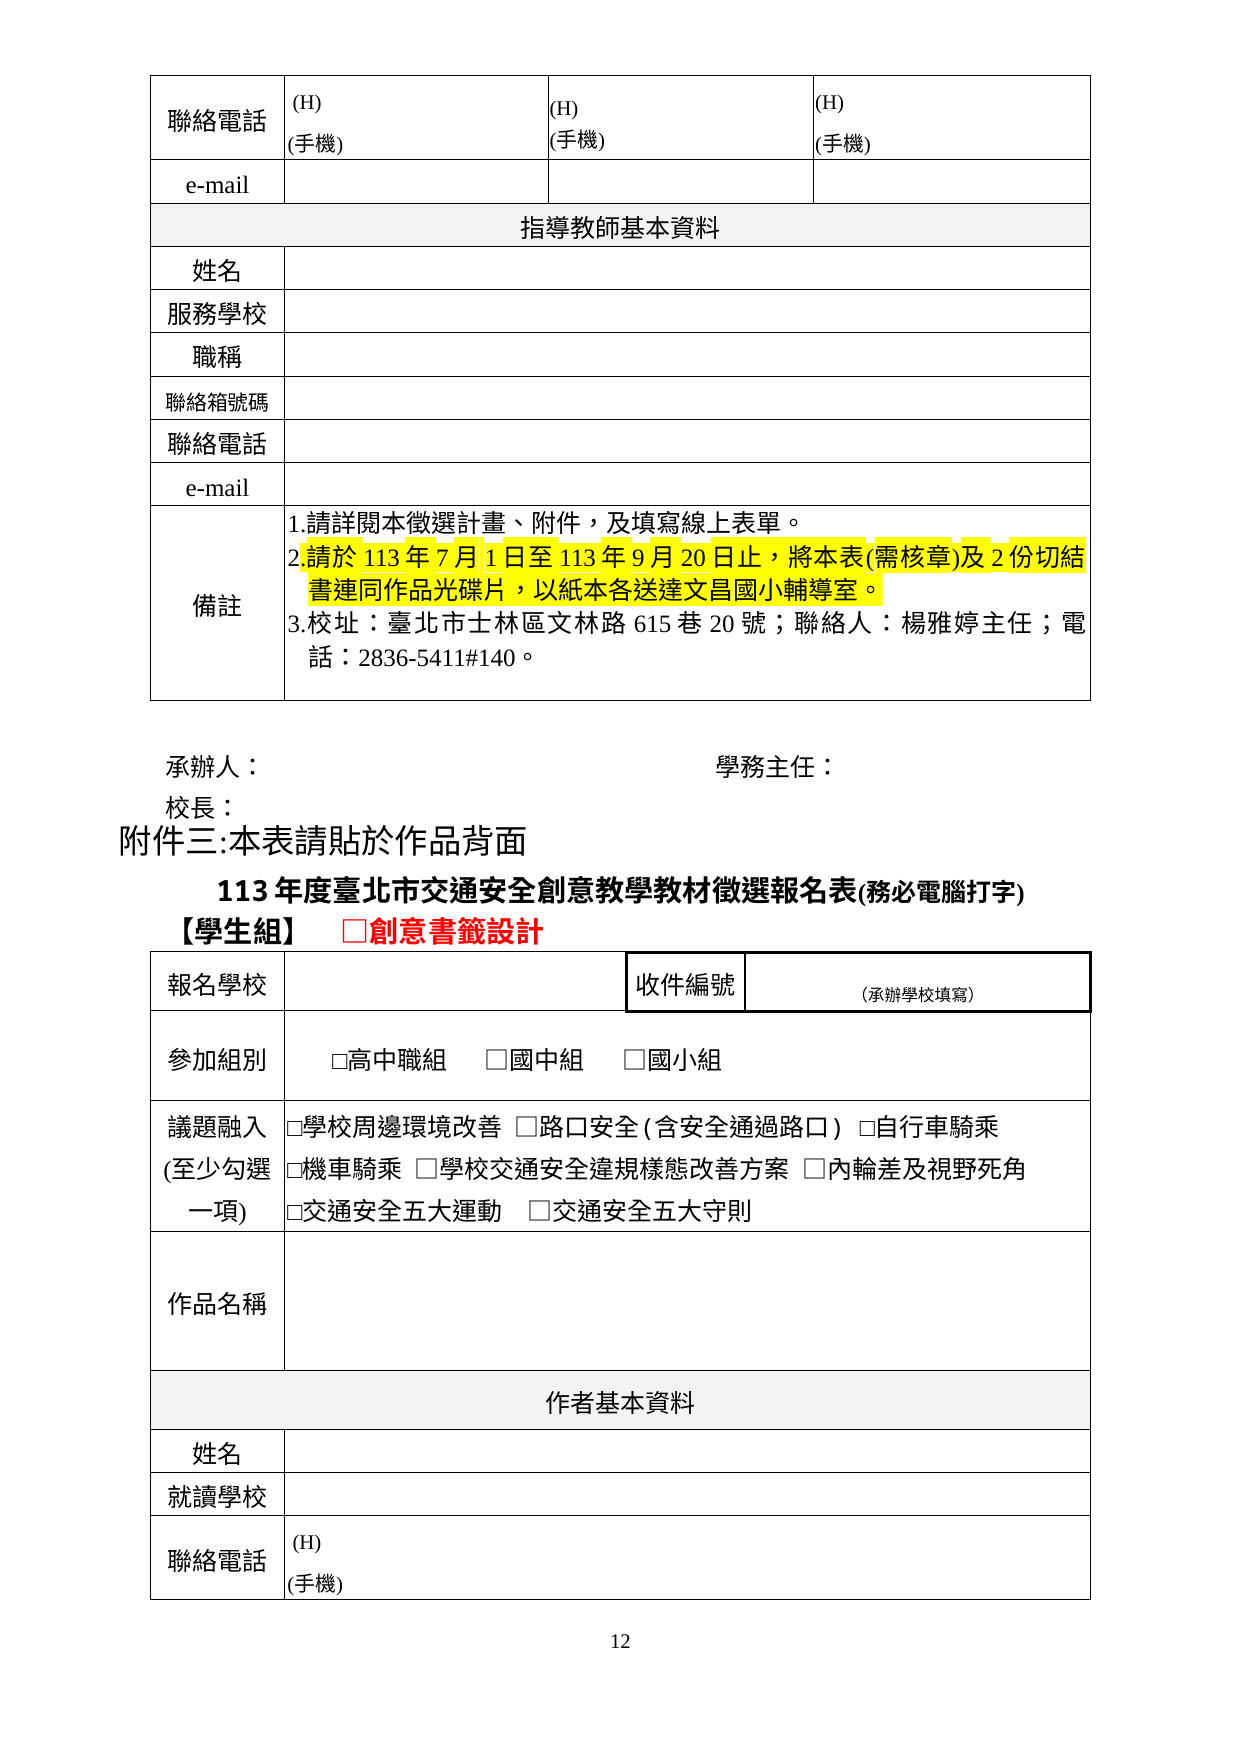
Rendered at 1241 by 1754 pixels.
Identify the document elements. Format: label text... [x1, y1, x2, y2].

table_cell □高中職組 □國中組 □國小組 [285, 1011, 1090, 1100]
text 【學生組】 □創意書籤設計 [592, 909, 1075, 951]
table_cell (H) (手機) [549, 76, 813, 159]
table_cell [285, 247, 1090, 289]
table_cell 姓名 [151, 247, 284, 289]
table_cell [285, 377, 1090, 419]
table_cell 參加組別 [151, 1037, 284, 1100]
table_cell (H) (手機) [285, 1516, 1090, 1599]
table_cell 職稱 [151, 333, 284, 376]
table_header [592, 952, 625, 1010]
table_cell 姓名 [151, 1430, 284, 1472]
text 113年度臺北市交通安全創意教學教材徵選報名表(務必電腦打字) [104, 807, 1075, 1037]
table_cell [285, 333, 1090, 376]
table_cell [814, 160, 1090, 203]
table_cell 作品名稱 [151, 1232, 284, 1370]
text 附件三:本表請貼於作品背面 [119, 814, 577, 863]
table_cell [285, 1473, 1090, 1515]
table_cell 聯絡電話 [151, 420, 284, 462]
table_cell 議題融入 (至少勾選一項) [151, 1101, 284, 1231]
table_cell [285, 290, 1090, 332]
table_cell 聯絡箱號碼 [151, 377, 284, 419]
table_cell 聯絡電話 [151, 76, 284, 159]
table_cell e-mail [151, 463, 284, 505]
table_cell □學校周邊環境改善 □路口安全(含安全通過路口) □自行車騎乘 □機車騎乘 □學校交通安全違規樣態改善方案 □內輪差及視野死角 □交通安全五大運動 □交通安全五大守則 [285, 1101, 1090, 1231]
table_cell 作者基本資料 [151, 1371, 1090, 1429]
table_cell (H) (手機) [814, 76, 1090, 159]
table_cell [285, 420, 1090, 462]
table_cell [285, 1232, 1090, 1370]
table_cell [285, 463, 1090, 505]
table_cell 1.請詳閱本徵選計畫、附件，及填寫線上表單。 2.請於113年7月1日至113年9月20日止，將本表(需核章)及2份切結書連同作品光碟片，以紙本各送達文昌國小輔導室。 3.校址：臺北市士林區文林路615巷20號；聯絡人：楊雅婷主任；電話：2836-5411#140。 [285, 506, 1090, 700]
table_cell [549, 160, 813, 203]
table_header （承辦學校填寫） [746, 954, 1089, 1010]
table_cell 服務學校 [151, 290, 284, 332]
table_cell 聯絡電話 [151, 1516, 284, 1599]
table_cell [285, 1430, 1090, 1472]
table_cell [285, 160, 548, 203]
table_cell 就讀學校 [151, 1473, 284, 1515]
table_cell (H) (手機) [285, 76, 548, 159]
text 承辦人： 學務主任： 校長： [165, 743, 1075, 826]
table_cell 指導教師基本資料 [151, 204, 1090, 246]
table_cell 備註 [151, 506, 284, 700]
table_cell e-mail [151, 160, 284, 203]
table_header 收件編號 [628, 954, 744, 1010]
